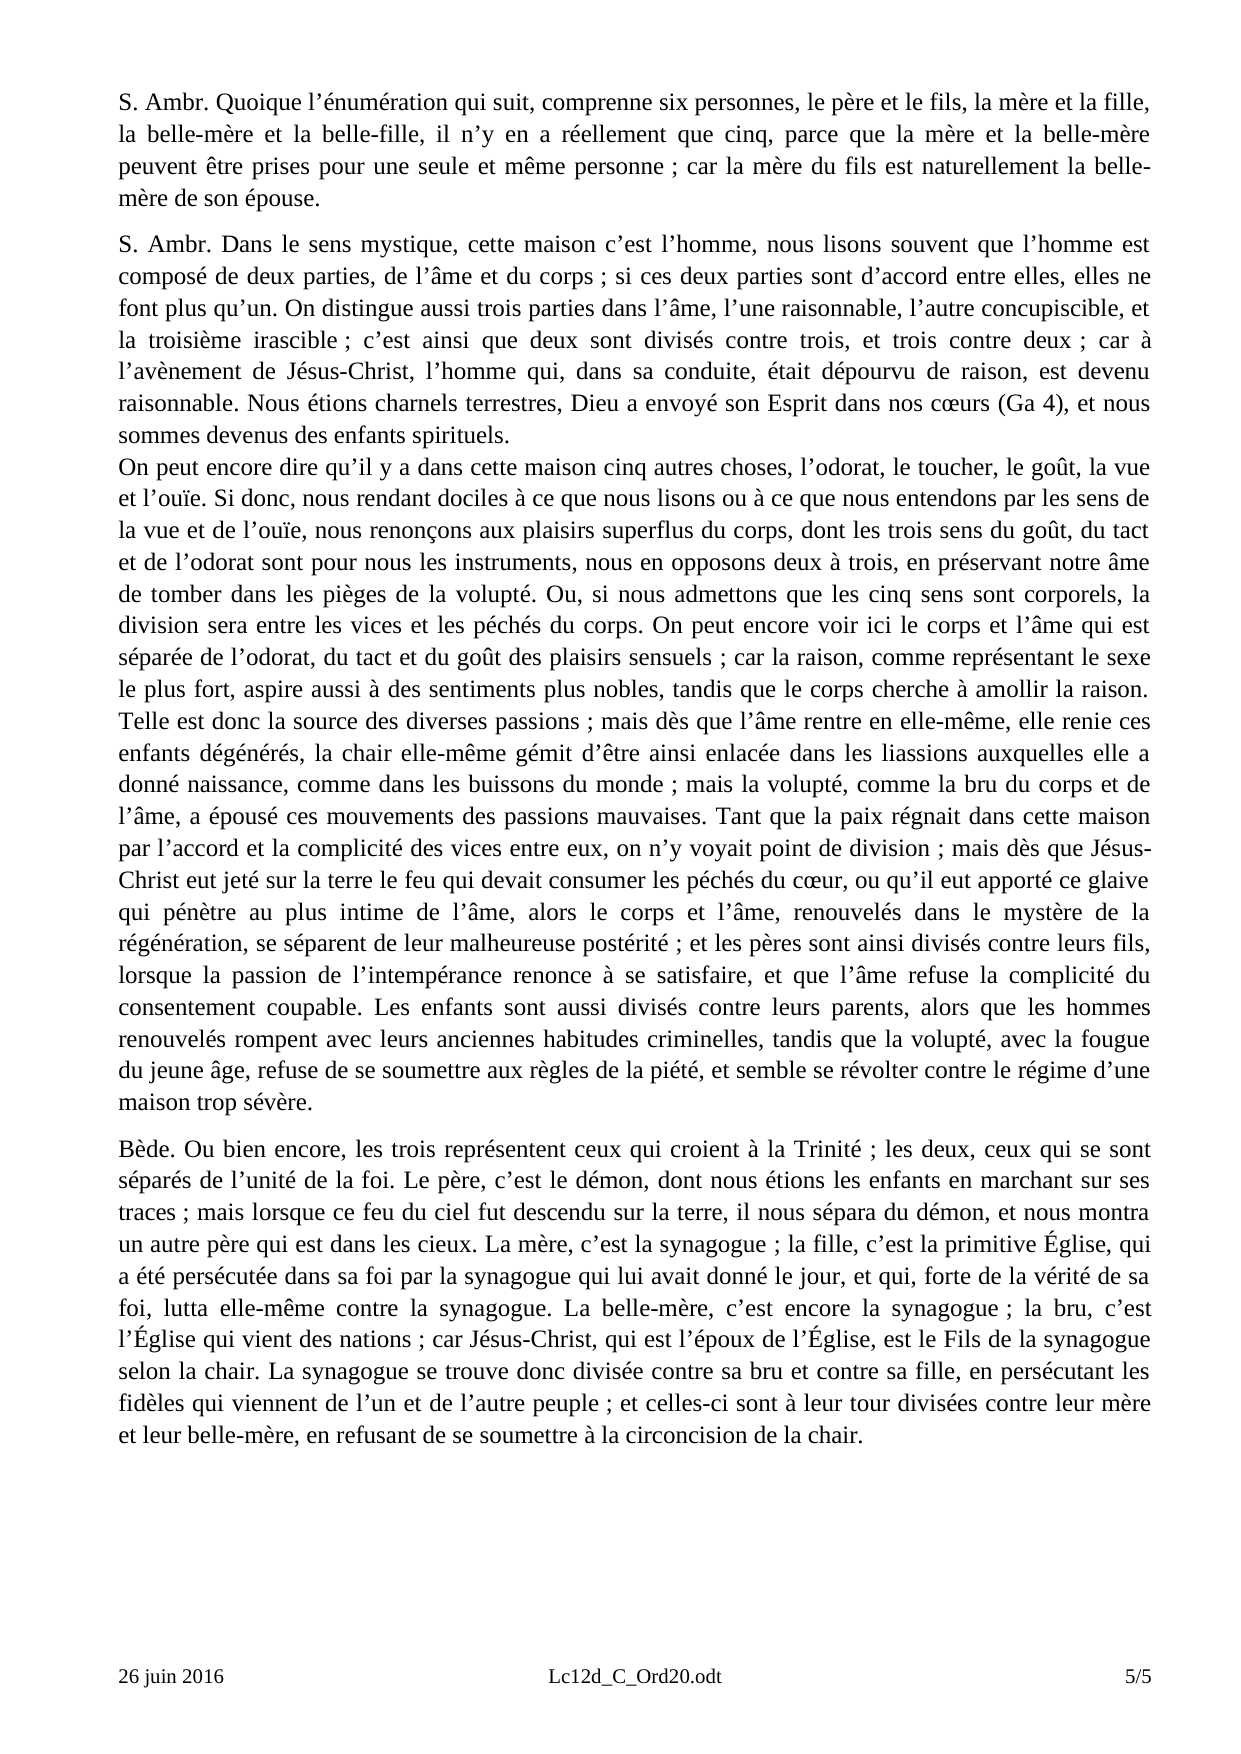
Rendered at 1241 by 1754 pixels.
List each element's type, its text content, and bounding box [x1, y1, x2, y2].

text S. Ambr. Quoique l’énumération qui suit, comprenne six personnes, le père et le fils, la mère et la fille, la belle-mère et la belle-fille, il n’y en a réellement que cinq, parce que la mère et la belle-mère peuvent être prises pour une seule et même personne ; car la mère du fils est naturellement la belle-mère de son épouse. [118, 88, 1152, 212]
text On peut encore dire qu’il y a dans cette maison cinq autres choses, l’odorat, le toucher, le goût, la vue et l’ouïe. Si donc, nous rendant dociles à ce que nous lisons ou à ce que nous entendons par les sens de la vue et de l’ouïe, nous renonçons aux plaisirs superflus du corps, dont les trois sens du goût, du tact et de l’odorat sont pour nous les instruments, nous en opposons deux à trois, en préservant notre âme de tomber dans les pièges de la volupté. Ou, si nous admettons que les cinq sens sont corporels, la division sera entre les vices et les péchés du corps. On peut encore voir ici le corps et l’âme qui est séparée de l’odorat, du tact et du goût des plaisirs sensuels ; car la raison, comme représentant le sexe le plus fort, aspire aussi à des sentiments plus nobles, tandis que le corps cherche à amollir la raison. Telle est donc la source des diverses passions ; mais dès que l’âme rentre en elle-même, elle renie ces enfants dégénérés, la chair elle-même gémit d’être ainsi enlacée dans les liassions auxquelles elle a donné naissance, comme dans les buissons du monde ; mais la volupté, comme la bru du corps et de l’âme, a épousé ces mouvements des passions mauvaises. Tant que la paix régnait dans cette maison par l’accord et la complicité des vices entre eux, on n’y voyait point de division ; mais dès que Jésus-Christ eut jeté sur la terre le feu qui devait consumer les péchés du cœur, ou qu’il eut apporté ce glaive qui pénètre au plus intime de l’âme, alors le corps et l’âme, renouvelés dans le mystère de la régénération, se séparent de leur malheureuse postérité ; et les pères sont ainsi divisés contre leurs fils, lorsque la passion de l’intempérance renonce à se satisfaire, et que l’âme refuse la complicité du consentement coupable. Les enfants sont aussi divisés contre leurs parents, alors que les hommes renouvelés rompent avec leurs anciennes habitudes criminelles, tandis que la volupté, avec la fougue du jeune âge, refuse de se soumettre aux règles de la piété, et semble se révolter contre le régime d’une maison trop sévère. [118, 453, 1152, 1116]
text S. Ambr. Dans le sens mystique, cette maison c’est l’homme, nous lisons souvent que l’homme est composé de deux parties, de l’âme et du corps ; si ces deux parties sont d’accord entre elles, elles ne font plus qu’un. On distingue aussi trois parties dans l’âme, l’une raisonnable, l’autre concupiscible, et la troisième irascible ; c’est ainsi que deux sont divisés contre trois, et trois contre deux ; car à l’avènement de Jésus-Christ, l’homme qui, dans sa conduite, était dépourvu de raison, est devenu raisonnable. Nous étions charnels terrestres, Dieu a envoyé son Esprit dans nos cœurs (Ga 4), et nous sommes devenus des enfants spirituels. [118, 230, 1152, 449]
text Bède. Ou bien encore, les trois représentent ceux qui croient à la Trinité ; les deux, ceux qui se sont séparés de l’unité de la foi. Le père, c’est le démon, dont nous étions les enfants en marchant sur ses traces ; mais lorsque ce feu du ciel fut descendu sur la terre, il nous sépara du démon, et nous montra un autre père qui est dans les cieux. La mère, c’est la synagogue ; la fille, c’est la primitive Église, qui a été persécutée dans sa foi par la synagogue qui lui avait donné le jour, et qui, forte de la vérité de sa foi, lutta elle-même contre la synagogue. La belle-mère, c’est encore la synagogue ; la bru, c’est l’Église qui vient des nations ; car Jésus-Christ, qui est l’époux de l’Église, est le Fils de la synagogue selon la chair. La synagogue se trouve donc divisée contre sa bru et contre sa fille, en persécutant les fidèles qui viennent de l’un et de l’autre peuple ; et celles-ci sont à leur tour divisées contre leur mère et leur belle-mère, en refusant de se soumettre à la circoncision de la chair. [118, 1135, 1152, 1448]
